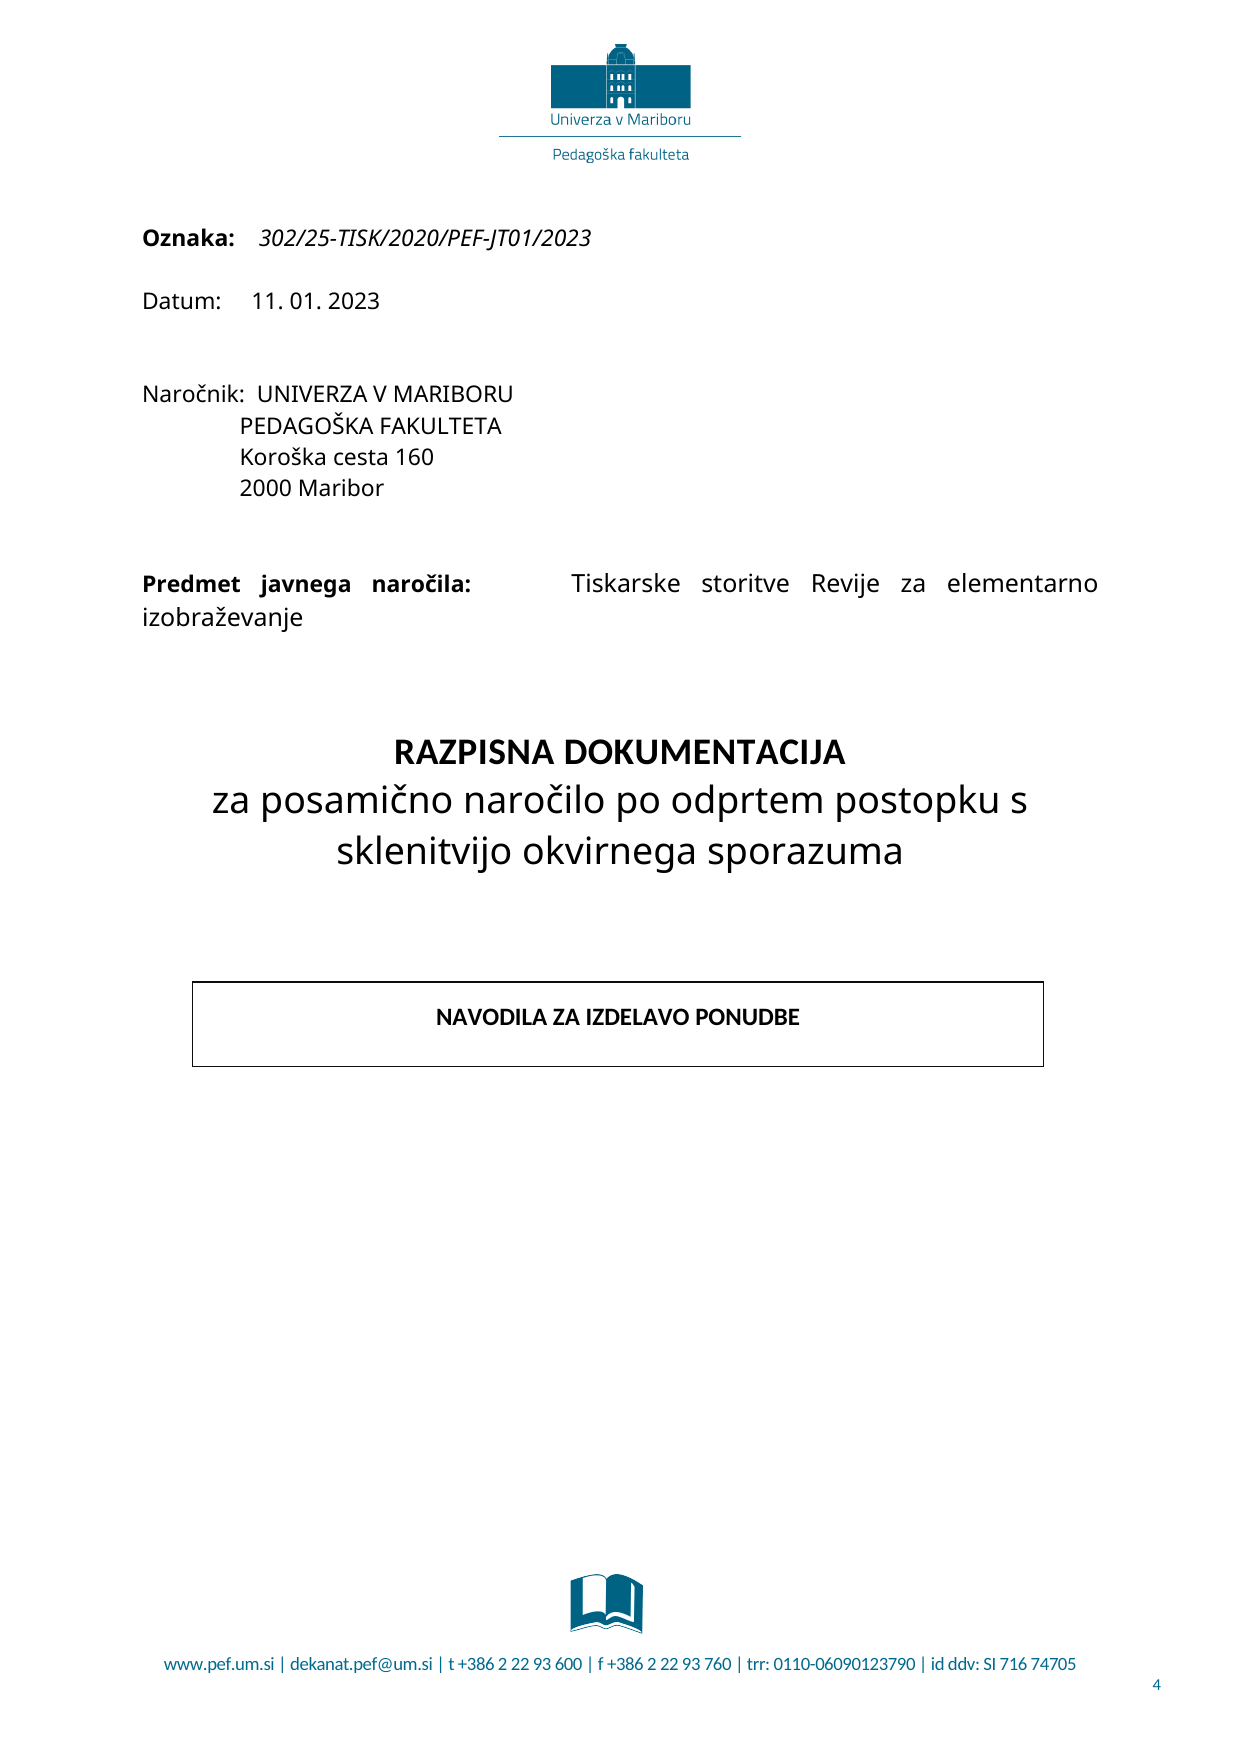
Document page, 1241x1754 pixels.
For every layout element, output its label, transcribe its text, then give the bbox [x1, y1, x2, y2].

text za posamično naročilo po odprtem postopku s sklenitvijo okvirnega sporazuma [142, 774, 1098, 876]
text RAZPISNA DOKUMENTACIJA [142, 728, 1098, 774]
text Oznaka: 302/25-TISK/2020/PEF-JT01/2023 [142, 222, 1098, 253]
text PEDAGOŠKA FAKULTETA [142, 410, 1098, 441]
text Koroška cesta 160 [142, 441, 1098, 472]
text Naročnik: UNIVERZA V MARIBORU [142, 378, 1098, 410]
text Datum: 11. 01. 2023 [142, 285, 1098, 316]
text Predmet javnega naročila: Tiskarske storitve Revije za elementarno izobraževanje [142, 566, 1098, 634]
text 2000 Maribor [142, 472, 1098, 503]
text NAVODILA ZA IZDELAVO PONUDBE [208, 1007, 1028, 1030]
